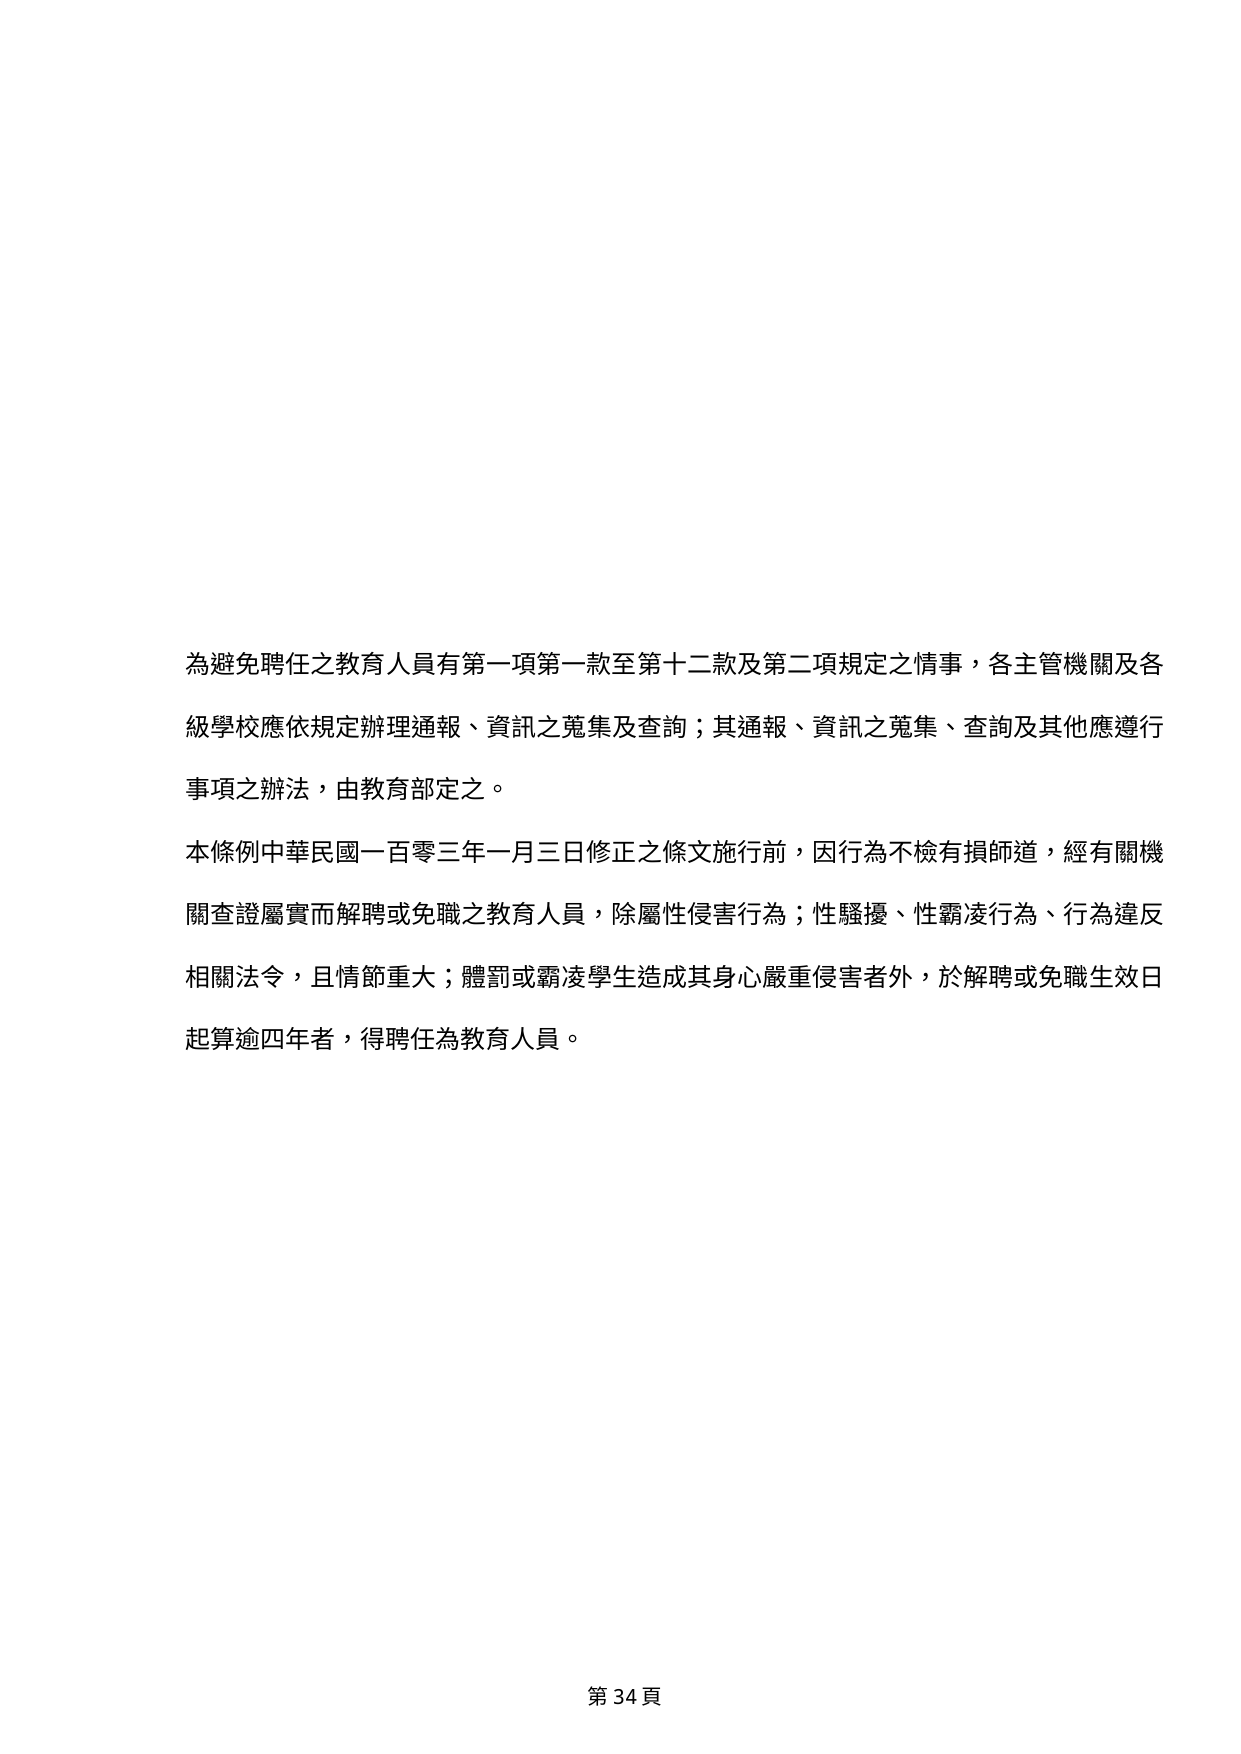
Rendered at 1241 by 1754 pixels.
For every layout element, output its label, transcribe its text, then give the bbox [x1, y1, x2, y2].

text 本條例中華民國一百零三年一月三日修正之條文施行前，因行為不檢有損師道，經有關機關查證屬實而解聘或免職之教育人員，除屬性侵害行為；性騷擾、性霸凌行為、行為違反相關法令，且情節重大；體罰或霸凌學生造成其身心嚴重侵害者外，於解聘或免職生效日起算逾四年者，得聘任為教育人員。 [185, 809, 1165, 1059]
text 為避免聘任之教育人員有第一項第一款至第十二款及第二項規定之情事，各主管機關及各級學校應依規定辦理通報、資訊之蒐集及查詢；其通報、資訊之蒐集、查詢及其他應遵行事項之辦法，由教育部定之。 [185, 621, 1165, 809]
